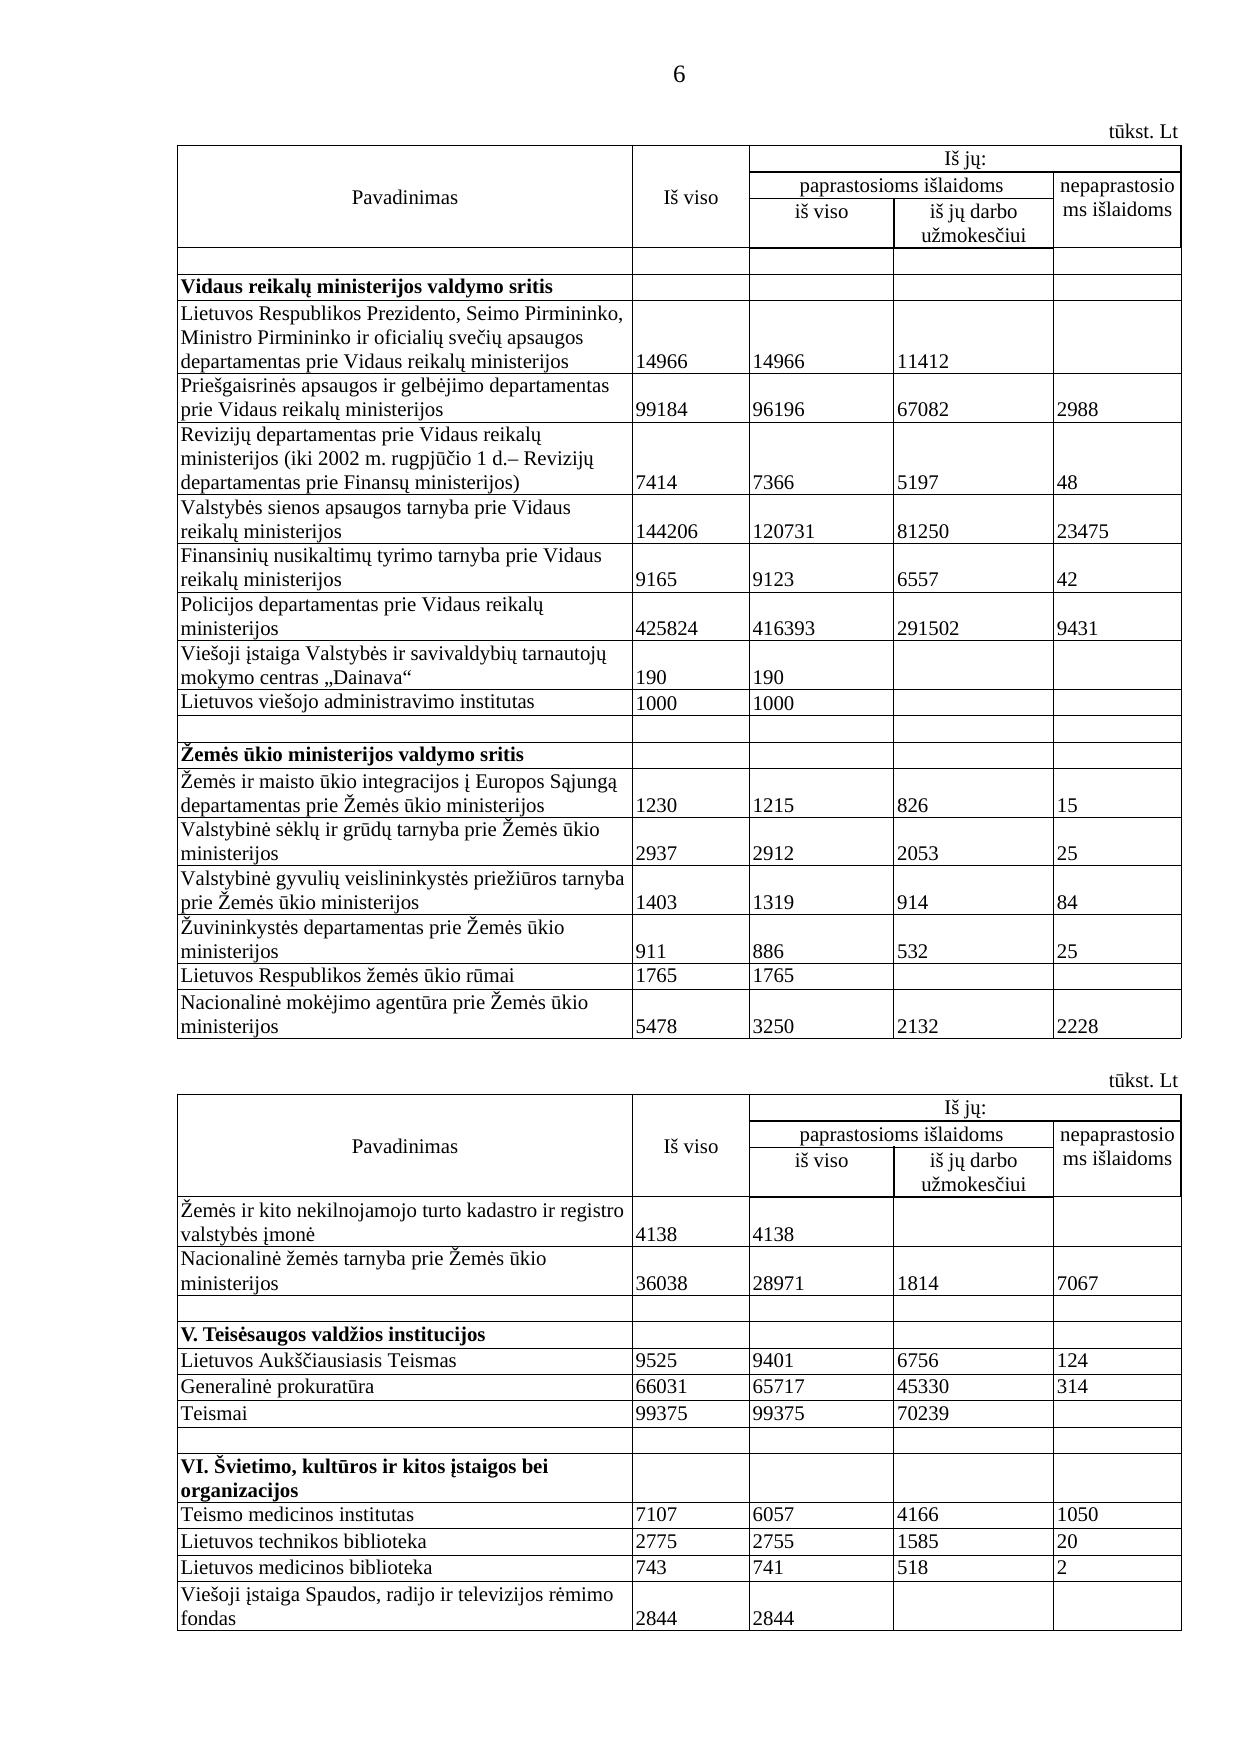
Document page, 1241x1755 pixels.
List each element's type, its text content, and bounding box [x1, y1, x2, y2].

table_cell Viešoji įstaiga Spaudos, radijo ir televizijos rėmimo fondas [178, 1582, 632, 1630]
table_cell [894, 1428, 1053, 1453]
table_cell [1054, 275, 1181, 300]
table_cell [1054, 1582, 1181, 1630]
table_cell [633, 1454, 749, 1502]
table_cell [633, 248, 749, 274]
table_cell Teismai [178, 1401, 632, 1427]
table_cell 67082 [894, 374, 1053, 421]
table_cell 532 [894, 915, 1053, 963]
table_cell 741 [750, 1556, 893, 1581]
table_cell 914 [894, 866, 1053, 914]
table_cell Nacionalinė mokėjimo agentūra prie Žemės ūkio ministerijos [178, 990, 632, 1038]
table_cell 9525 [633, 1349, 749, 1374]
table_cell 11412 [894, 301, 1053, 373]
table_cell Iš jų: [750, 146, 1180, 171]
table_cell 7067 [1054, 1247, 1181, 1294]
table_cell 96196 [750, 374, 893, 421]
table_cell 2988 [1054, 374, 1181, 421]
table_cell Nacionalinė žemės tarnyba prie Žemės ūkio ministerijos [178, 1247, 632, 1294]
table_cell [894, 1198, 1053, 1246]
table_cell 124 [1054, 1349, 1181, 1374]
table_cell [750, 1454, 893, 1502]
table_cell [750, 1428, 893, 1453]
table_cell iš viso [750, 199, 893, 247]
table_cell [633, 1322, 749, 1347]
table_cell 14966 [750, 301, 893, 373]
table_cell Policijos departamentas prie Vidaus reikalų ministerijos [178, 593, 632, 640]
table_cell [1054, 641, 1181, 689]
table_cell Lietuvos Respublikos žemės ūkio rūmai [178, 964, 632, 989]
table_cell 1000 [750, 690, 893, 715]
table_cell [1054, 301, 1181, 373]
table_cell [633, 716, 749, 742]
table_cell [633, 1428, 749, 1453]
table_cell Pavadinimas [178, 1095, 632, 1196]
table_cell 1319 [750, 866, 893, 914]
table_cell 36038 [633, 1247, 749, 1294]
table_cell 48 [1054, 423, 1181, 494]
table_cell [750, 275, 893, 300]
table_cell 911 [633, 915, 749, 963]
table_cell 2844 [633, 1582, 749, 1630]
table_cell [894, 641, 1053, 689]
table_cell 9123 [750, 544, 893, 591]
table_cell 1050 [1054, 1503, 1181, 1528]
table_cell [1054, 1197, 1181, 1246]
table_cell Valstybinė gyvulių veislininkystės priežiūros tarnyba prie Žemės ūkio ministerijos [178, 866, 632, 914]
table_cell iš jų darbo užmokesčiui [895, 199, 1053, 247]
table_cell 70239 [894, 1401, 1053, 1427]
table_cell [1054, 716, 1181, 742]
table_cell 6756 [894, 1349, 1053, 1374]
table_cell Iš viso [633, 1095, 749, 1196]
table_cell 291502 [894, 593, 1053, 640]
table_cell Žemės ir maisto ūkio integracijos į Europos Sąjungą departamentas prie Žemės ūkio ministerijos [178, 769, 632, 817]
table_cell 9431 [1054, 593, 1181, 640]
table_cell [894, 964, 1053, 989]
table_cell 4166 [894, 1503, 1053, 1528]
table_cell iš jų darbo užmokesčiui [895, 1148, 1053, 1196]
table_cell 3250 [750, 990, 893, 1038]
table_cell 1765 [633, 964, 749, 989]
table_cell 20 [1054, 1529, 1181, 1555]
table_cell 15 [1054, 769, 1181, 817]
table_cell 2844 [750, 1582, 893, 1630]
table_header tūkst. Lt [177, 1067, 1181, 1093]
table_cell 23475 [1054, 495, 1181, 543]
table_cell iš viso [750, 1148, 893, 1196]
table_cell 7414 [633, 423, 749, 494]
table_cell 9165 [633, 544, 749, 591]
table_cell [633, 743, 749, 768]
table_cell 5197 [894, 423, 1053, 494]
table_cell 45330 [894, 1375, 1053, 1400]
table_cell Priešgaisrinės apsaugos ir gelbėjimo departamentas prie Vidaus reikalų ministerijos [178, 374, 632, 421]
table_cell [1054, 743, 1181, 768]
table_cell 1585 [894, 1529, 1053, 1555]
table_cell [750, 743, 893, 768]
table_cell 1403 [633, 866, 749, 914]
table_cell 7107 [633, 1503, 749, 1528]
table_cell nepaprastosioms išlaidoms [1054, 173, 1180, 247]
table_cell 120731 [750, 495, 893, 543]
table_cell nepaprastosioms išlaidoms [1054, 1122, 1180, 1196]
table_cell [1054, 1454, 1181, 1502]
table_cell 7366 [750, 423, 893, 494]
table_cell [894, 1454, 1053, 1502]
table_cell 190 [750, 641, 893, 689]
table_cell Iš jų: [750, 1095, 1180, 1120]
table_cell [894, 716, 1053, 742]
table_cell [178, 1428, 632, 1453]
table_cell 4138 [633, 1197, 749, 1246]
table_cell Lietuvos Respublikos Prezidento, Seimo Pirmininko, Ministro Pirmininko ir oficialių svečių apsaugos departamentas prie Vidaus reikalų ministerijos [178, 301, 632, 373]
table_cell 190 [633, 641, 749, 689]
table_cell Viešoji įstaiga Valstybės ir savivaldybių tarnautojų mokymo centras „Dainava“ [178, 641, 632, 689]
table_cell [894, 690, 1053, 715]
table_cell 81250 [894, 495, 1053, 543]
table_cell 2228 [1054, 990, 1181, 1038]
table_cell Valstybės sienos apsaugos tarnyba prie Vidaus reikalų ministerijos [178, 495, 632, 543]
table_cell [633, 275, 749, 300]
table_cell [1054, 1428, 1181, 1453]
table_cell 84 [1054, 866, 1181, 914]
table_cell 2775 [633, 1529, 749, 1555]
table_cell [1054, 1322, 1181, 1347]
table_cell [1054, 964, 1181, 989]
table_cell Lietuvos technikos biblioteka [178, 1529, 632, 1555]
table_cell 826 [894, 769, 1053, 817]
table_cell 65717 [750, 1375, 893, 1400]
table_cell [1054, 1401, 1181, 1427]
table_cell [894, 249, 1053, 274]
table_cell 66031 [633, 1375, 749, 1400]
table_cell 25 [1054, 915, 1181, 963]
table_cell 6557 [894, 544, 1053, 591]
table_cell 2755 [750, 1529, 893, 1555]
table_cell Generalinė prokuratūra [178, 1375, 632, 1400]
table_cell [178, 716, 632, 742]
table_cell [178, 248, 632, 274]
table_cell Pavadinimas [178, 146, 632, 247]
table_cell Lietuvos medicinos biblioteka [178, 1556, 632, 1581]
table_cell 518 [894, 1556, 1053, 1581]
table_cell [894, 1582, 1053, 1630]
table_cell 25 [1054, 818, 1181, 865]
table_cell 886 [750, 915, 893, 963]
table_cell [894, 275, 1053, 300]
table_cell 314 [1054, 1375, 1181, 1400]
table_cell [894, 743, 1053, 768]
table_cell paprastosioms išlaidoms [750, 1122, 1053, 1146]
table_cell Revizijų departamentas prie Vidaus reikalų ministerijos (iki 2002 m. rugpjūčio 1 d.– Revizijų departamentas prie Finansų ministerijos) [178, 423, 632, 494]
table_cell 416393 [750, 593, 893, 640]
table_cell Vidaus reikalų ministerijos valdymo sritis [178, 275, 632, 300]
table_cell VI. Švietimo, kultūros ir kitos įstaigos bei organizacijos [178, 1454, 632, 1502]
table_cell 9401 [750, 1349, 893, 1374]
table_cell 14966 [633, 301, 749, 373]
table_cell 6057 [750, 1503, 893, 1528]
table_cell Finansinių nusikaltimų tyrimo tarnyba prie Vidaus reikalų ministerijos [178, 544, 632, 591]
table_cell Žuvininkystės departamentas prie Žemės ūkio ministerijos [178, 915, 632, 963]
table_cell 1230 [633, 769, 749, 817]
table_cell Teismo medicinos institutas [178, 1503, 632, 1528]
table_cell Žemės ir kito nekilnojamojo turto kadastro ir registro valstybės įmonė [178, 1197, 632, 1246]
table_cell 2132 [894, 990, 1053, 1038]
table_cell [750, 1296, 893, 1321]
table_cell V. Teisėsaugos valdžios institucijos [178, 1322, 632, 1347]
table_cell 2912 [750, 818, 893, 865]
table_cell 99184 [633, 374, 749, 421]
table_cell [894, 1322, 1053, 1347]
table_cell 1765 [750, 964, 893, 989]
table_cell 1000 [633, 690, 749, 715]
table_cell Žemės ūkio ministerijos valdymo sritis [178, 743, 632, 768]
table_cell [1054, 248, 1181, 274]
table_cell [750, 716, 893, 742]
table_cell Lietuvos viešojo administravimo institutas [178, 690, 632, 715]
table_cell [1054, 690, 1181, 715]
table_cell 425824 [633, 593, 749, 640]
table_cell 28971 [750, 1247, 893, 1294]
table_cell 2937 [633, 818, 749, 865]
table_cell paprastosioms išlaidoms [750, 173, 1053, 197]
table_cell [1054, 1296, 1181, 1321]
table_cell 4138 [750, 1198, 893, 1246]
table_cell 42 [1054, 544, 1181, 591]
table_cell 144206 [633, 495, 749, 543]
table_cell 5478 [633, 990, 749, 1038]
table_cell [894, 1296, 1053, 1321]
table_cell [750, 1322, 893, 1347]
table_cell 2053 [894, 818, 1053, 865]
table_cell [633, 1296, 749, 1321]
table_cell 99375 [750, 1401, 893, 1427]
table_cell [750, 249, 893, 274]
table_cell 743 [633, 1556, 749, 1581]
table_cell Lietuvos Aukščiausiasis Teismas [178, 1349, 632, 1374]
table_cell 2 [1054, 1556, 1181, 1581]
table_header tūkst. Lt [177, 118, 1181, 144]
table_cell 1215 [750, 769, 893, 817]
table_cell 1814 [894, 1247, 1053, 1294]
table_cell Valstybinė sėklų ir grūdų tarnyba prie Žemės ūkio ministerijos [178, 818, 632, 865]
table_cell 99375 [633, 1401, 749, 1427]
table_cell Iš viso [633, 146, 749, 247]
table_cell [178, 1296, 632, 1321]
